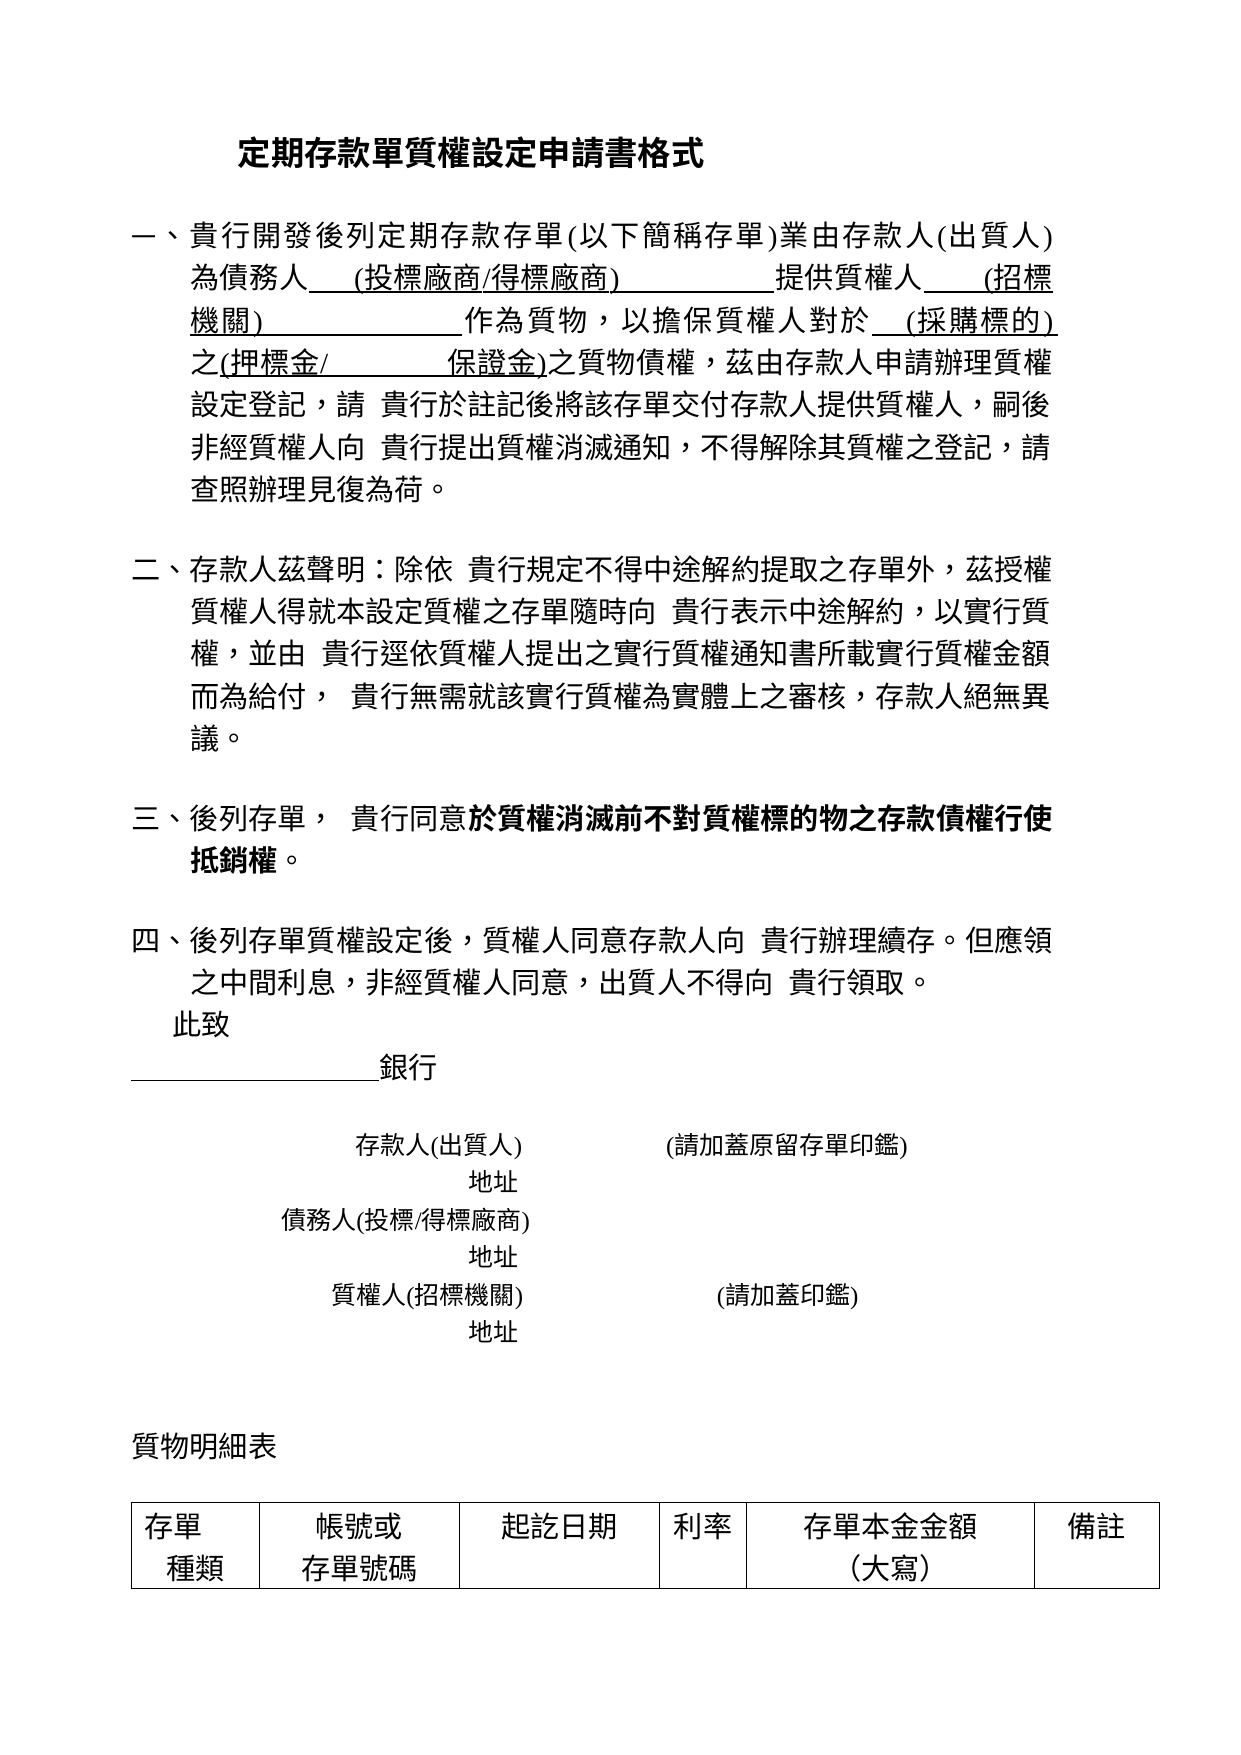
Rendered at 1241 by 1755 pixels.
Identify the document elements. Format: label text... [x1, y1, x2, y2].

text 二、存款人茲聲明：除依 貴行規定不得中途解約提取之存單外，茲授權質權人得就本設定質權之存單隨時向 貴行表示中途解約，以實行質權，並由 貴行逕依質權人提出之實行質權通知書所載實行質權金額而為給付， 貴行無需就該實行質權為實體上之審核，存款人絕無異議。 [131, 546, 1053, 758]
table_header 存單 種類 [132, 1503, 259, 1588]
text 債務人(投標/得標廠商) [131, 1199, 1053, 1237]
text 地址 [131, 1162, 1053, 1199]
text 質權人(招標機關) (請加蓋印鑑) [131, 1274, 1053, 1312]
table_header 備註 [1035, 1503, 1159, 1588]
table_header 利率 [660, 1503, 746, 1588]
text 一、貴行開發後列定期存款存單(以下簡稱存單)業由存款人(出質人) 為債務人 (投標廠商/得標廠商) 提供質權人 (招標機關) 作為質物，以擔保質權人對於 (採購標的) 之(押標金/ 保證金)之質物債權，茲由存款人申請辦理質權設定登記，請 貴行於註記後將該存單交付存款人提供質權人，嗣後非經質權人向 貴行提出質權消滅通知，不得解除其質權之登記，請 查照辦理見復為荷。 [131, 213, 1053, 509]
text 地址 [131, 1237, 1053, 1274]
text 四、後列存單質權設定後，質權人同意存款人向 貴行辦理續存。但應領之中間利息，非經質權人同意，出質人不得向 貴行領取。 [131, 917, 1053, 1002]
text 地址 [131, 1312, 1053, 1349]
text 定期存款單質權設定申請書格式 [131, 127, 1053, 175]
text 此致 [172, 1002, 1053, 1044]
text 銀行 [131, 1044, 1053, 1087]
table_header 起訖日期 [460, 1503, 659, 1588]
text 三、後列存單， 貴行同意於質權消滅前不對質權標的物之存款債權行使抵銷權。 [131, 795, 1053, 880]
table_header 帳號或 存單號碼 [260, 1503, 459, 1588]
table_header 存單本金金額 （大寫） [747, 1503, 1034, 1588]
text 存款人(出質人) (請加蓋原留存單印鑑) [131, 1124, 1053, 1162]
text 質物明細表 [131, 1424, 1053, 1466]
